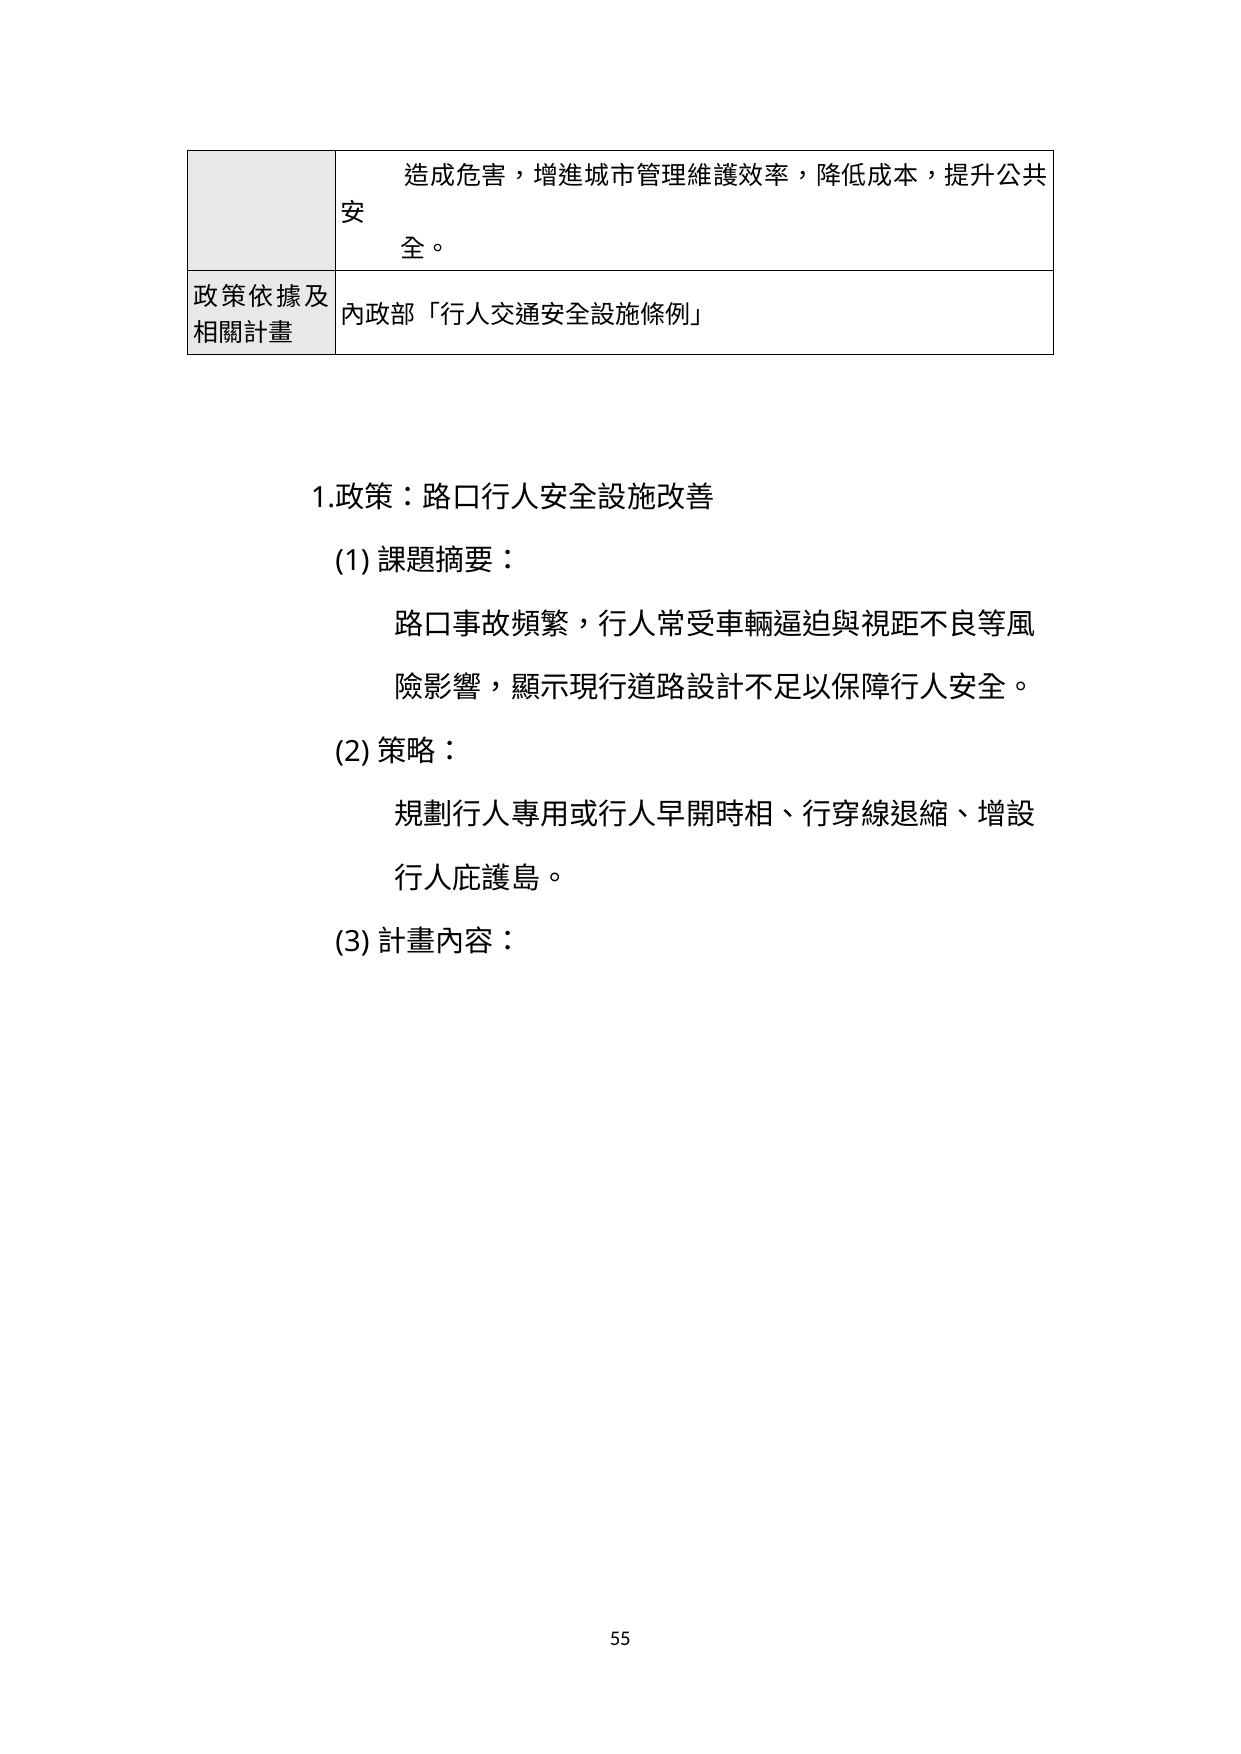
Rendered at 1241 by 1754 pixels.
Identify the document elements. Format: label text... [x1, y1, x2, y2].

list 策略： 規劃行人專用或行人早開時相、行穿線退縮、增設行人庇護島。 [335, 727, 1053, 897]
table_cell 造成危害，增進城市管理維護效率，降低成本，提升公共安 全。 [336, 151, 1053, 270]
table_cell 內政部「行人交通安全設施條例」 [336, 271, 1053, 354]
table_cell [188, 151, 335, 270]
list 計畫內容： [335, 918, 1053, 960]
table_cell 政策依據及相關計畫 [188, 271, 335, 354]
list 課題摘要： 路口事故頻繁，行人常受車輛逼迫與視距不良等風險影響，顯示現行道路設計不足以保障行人安全。 [335, 537, 1053, 706]
list 政策：路口行人安全設施改善 [335, 473, 1053, 516]
